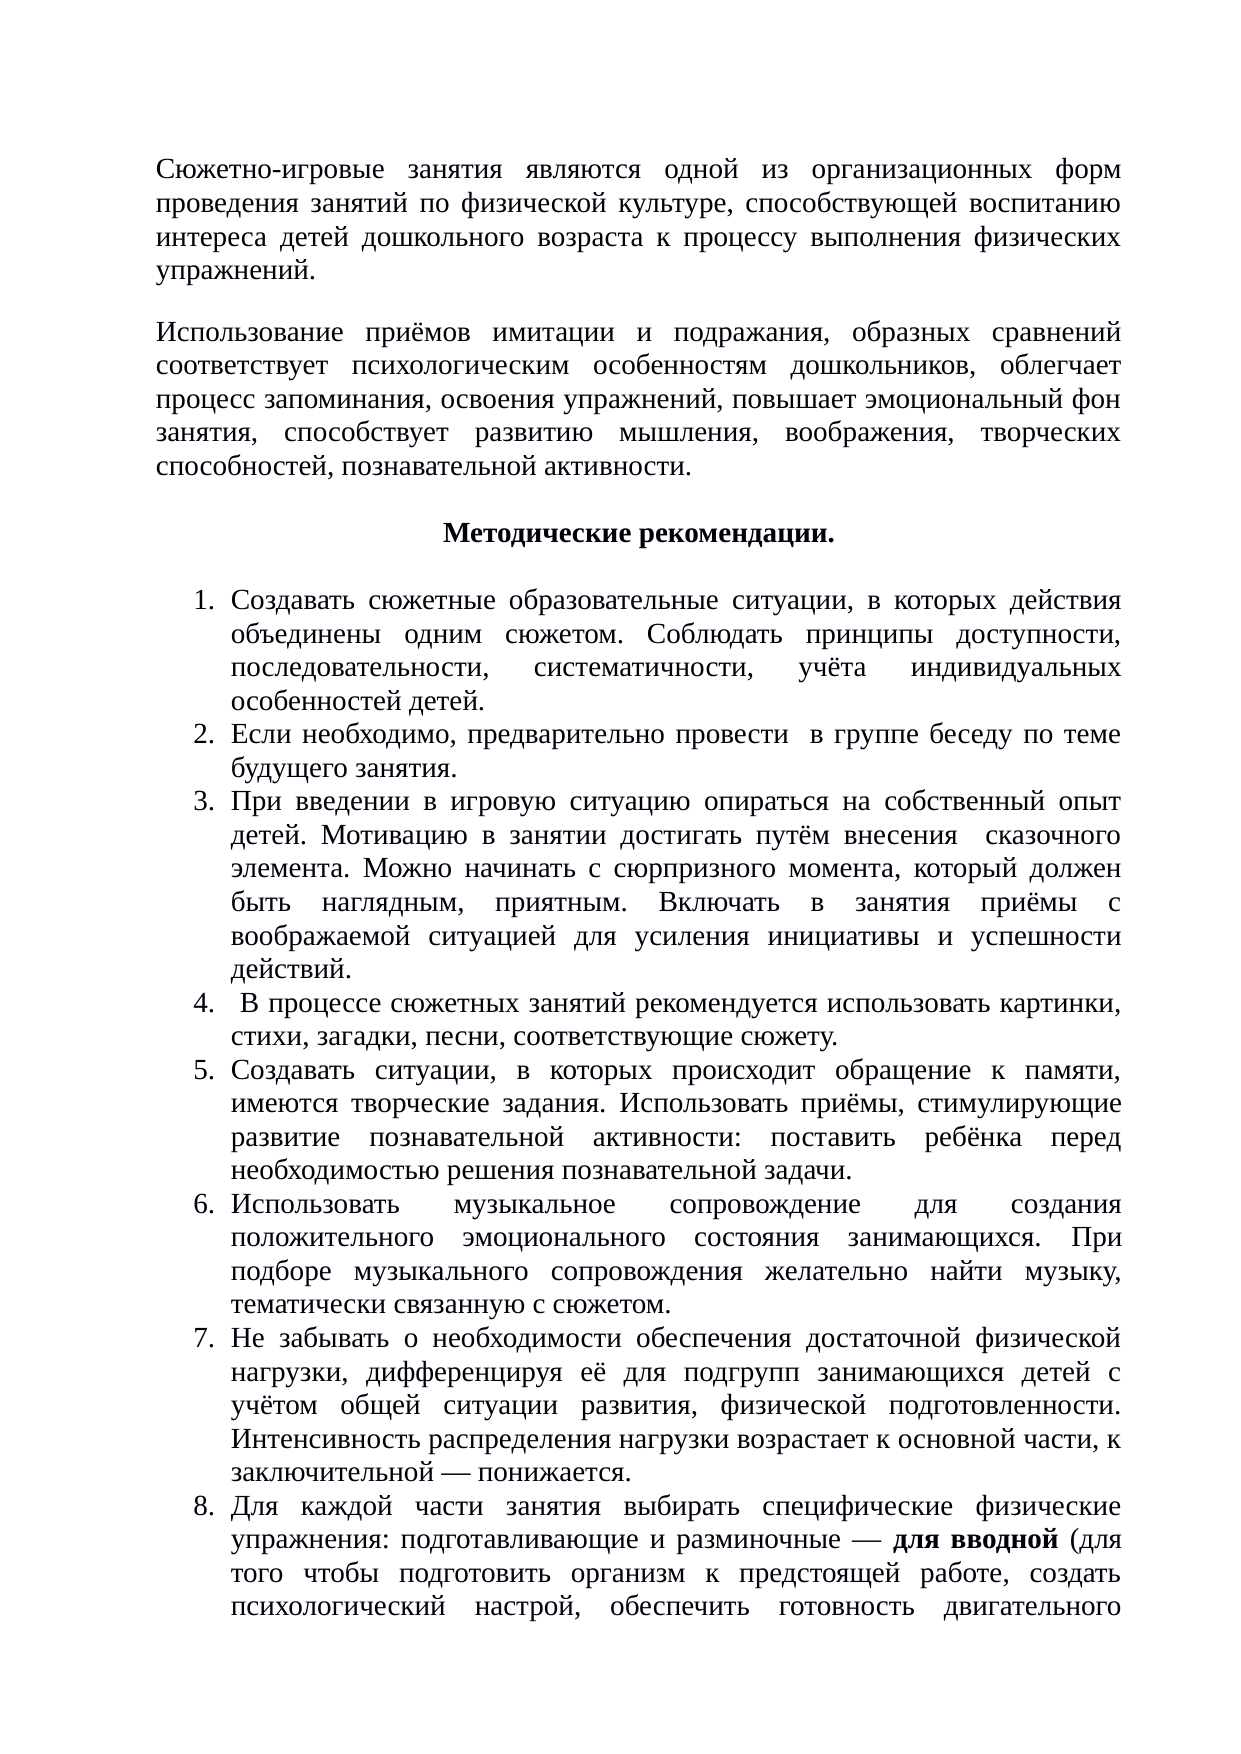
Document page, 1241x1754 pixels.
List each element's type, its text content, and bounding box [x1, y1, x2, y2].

list Не забывать о необходимости обеспечения достаточной физической нагрузки, дифференцируя её для подгрупп занимающихся детей с учётом общей ситуации развития, физической подготовленности. Интенсивность распределения нагрузки возрастает к основной части, к заключительной — понижается. [193, 1320, 1122, 1488]
text Использование приёмов имитации и подражания, образных сравнений соответствует психологическим особенностям дошкольников, облегчает процесс запоминания, освоения упражнений, повышает эмоциональный фон занятия, способствует развитию мышления, воображения, творческих способностей, познавательной активности. [156, 314, 1122, 482]
list Для каждой части занятия выбирать специфические физические упражнения: подготавливающие и разминочные — для вводной (для того чтобы подготовить организм к предстоящей работе, создать психологический настрой, обеспечить готовность двигательного [193, 1488, 1122, 1622]
list Если необходимо, предварительно провести в группе беседу по теме будущего занятия. [193, 716, 1122, 783]
text Методические рекомендации. [156, 515, 1122, 549]
list Создавать ситуации, в которых происходит обращение к памяти, имеются творческие задания. Использовать приёмы, стимулирующие развитие познавательной активности: поставить ребёнка перед необходимостью решения познавательной задачи. [193, 1052, 1122, 1186]
list В процессе сюжетных занятий рекомендуется использовать картинки, стихи, загадки, песни, соответствующие сюжету. [193, 985, 1122, 1052]
list При введении в игровую ситуацию опираться на собственный опыт детей. Мотивацию в занятии достигать путём внесения сказочного элемента. Можно начинать с сюрпризного момента, который должен быть наглядным, приятным. Включать в занятия приёмы с воображаемой ситуацией для усиления инициативы и успешности действий. [193, 783, 1122, 985]
list Создавать сюжетные образовательные ситуации, в которых действия объединены одним сюжетом. Соблюдать принципы доступности, последовательности, систематичности, учёта индивидуальных особенностей детей. [193, 582, 1122, 716]
list Использовать музыкальное сопровождение для создания положительного эмоционального состояния занимающихся. При подборе музыкального сопровождения желательно найти музыку, тематически связанную с сюжетом. [193, 1186, 1122, 1320]
text Сюжетно-игровые занятия являются одной из организационных форм проведения занятий по физической культуре, способствующей воспитанию интереса детей дошкольного возраста к процессу выполнения физических упражнений. [156, 152, 1122, 286]
